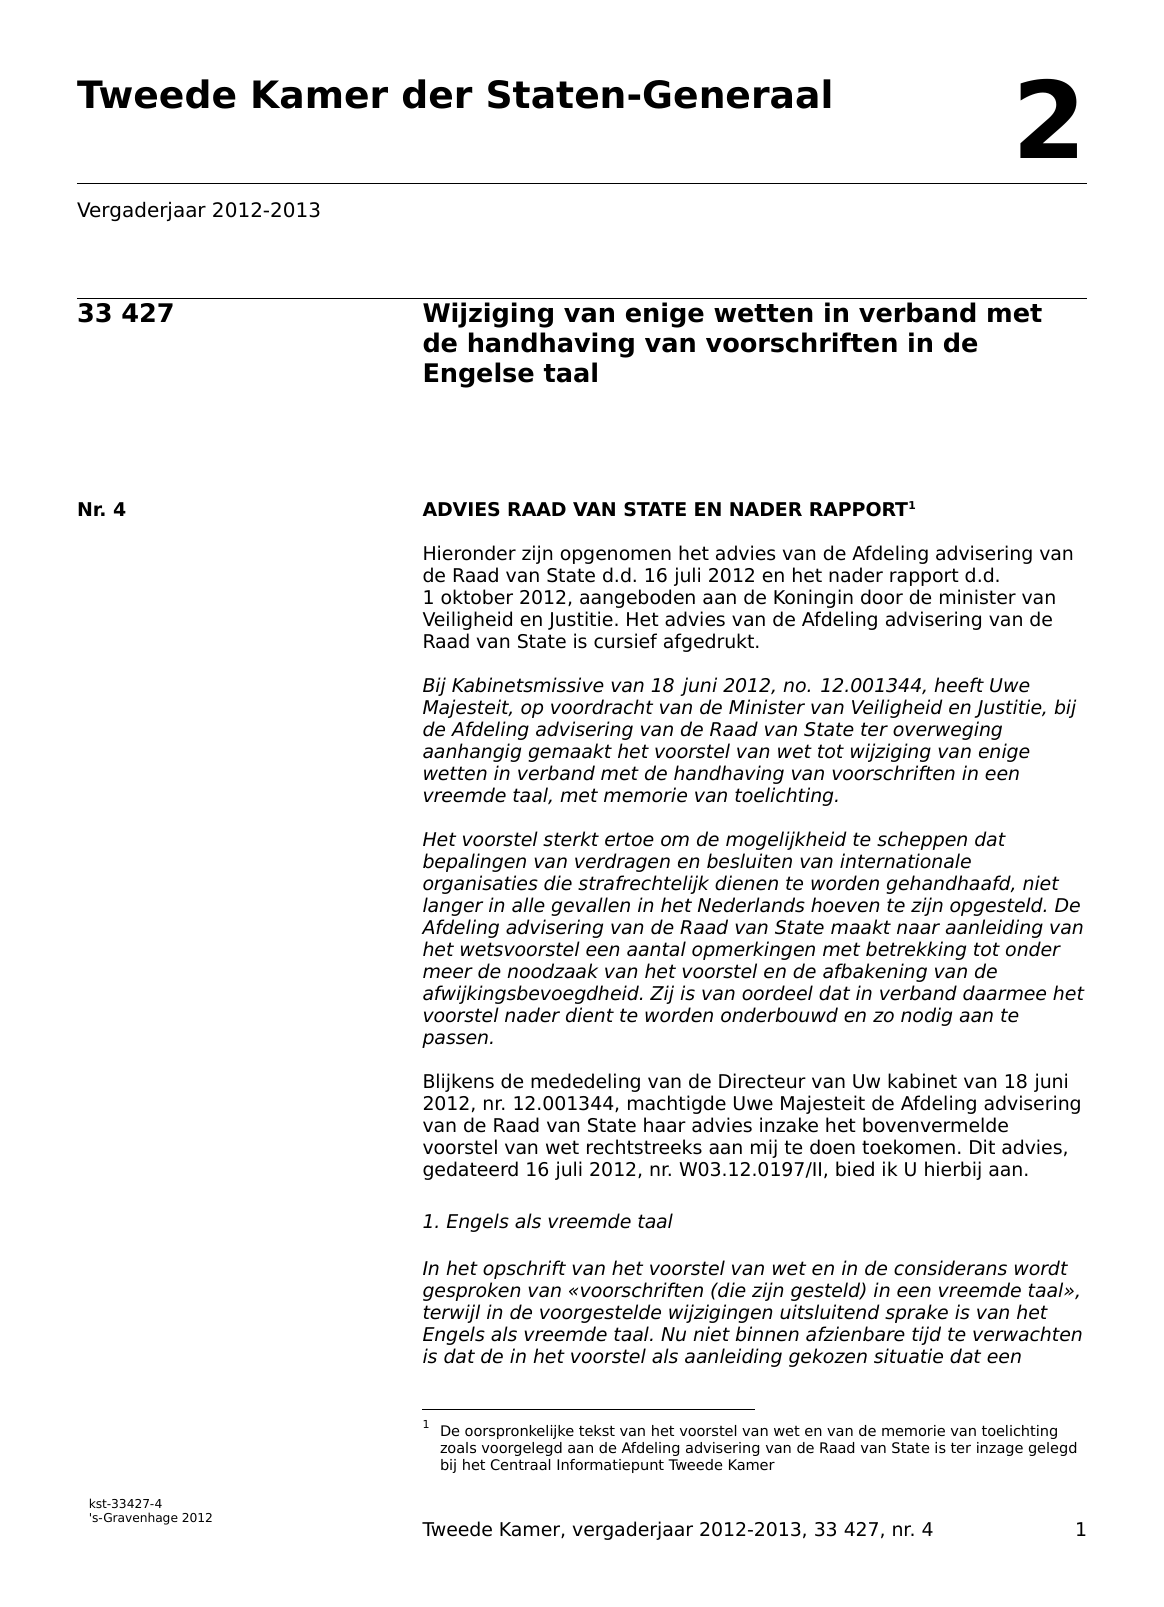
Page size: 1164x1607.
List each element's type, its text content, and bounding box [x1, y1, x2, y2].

text Hieronder zijn opgenomen het advies van de Afdeling advisering van de Raad van State d.d. 16 juli 2012 en het nader rapport d.d. 1 oktober 2012, aangeboden aan de Koningin door de minister van Veiligheid en Justitie. Het advies van de Afdeling advisering van de Raad van State is cursief afgedrukt. [422, 543, 1087, 653]
text Bij Kabinetsmissive van 18 juni 2012, no. 12.001344, heeft Uwe Majesteit, op voordracht van de Minister van Veiligheid en Justitie, bij de Afdeling advisering van de Raad van State ter overweging aanhangig gemaakt het voorstel van wet tot wijziging van enige wetten in verband met de handhaving van voorschriften in een vreemde taal, met memorie van toelichting. [422, 675, 1087, 807]
text kst-33427-4 [88, 1497, 323, 1511]
table_header Tweede Kamer der Staten-Generaal [77, 59, 886, 183]
subtitle 33 427 Wijziging van enige wetten in verband met de handhaving van voorschriften in de Engelse taal [77, 299, 1087, 388]
table_header 2 [886, 59, 1087, 183]
table_cell Vergaderjaar 2012-2013 [77, 184, 1087, 298]
text De oorspronkelijke tekst van het voorstel van wet en van de memorie van toelichting zoals voorgelegd aan de Afdeling advisering van de Raad van State is ter inzage gelegd bij het Centraal Informatiepunt Tweede Kamer [422, 1418, 1087, 1474]
text 's-Gravenhage 2012 [88, 1511, 323, 1525]
text Blijkens de mededeling van de Directeur van Uw kabinet van 18 juni 2012, nr. 12.001344, machtigde Uwe Majesteit de Afdeling advisering van de Raad van State haar advies inzake het bovenvermelde voorstel van wet rechtstreeks aan mij te doen toekomen. Dit advies, gedateerd 16 juli 2012, nr. W03.12.0197/II, bied ik U hierbij aan. [422, 1071, 1087, 1181]
subtitle Nr. 4 ADVIES RAAD VAN STATE EN NADER RAPPORT [77, 499, 1087, 521]
subtitle 1. Engels als vreemde taal [422, 1211, 1087, 1233]
text Het voorstel sterkt ertoe om de mogelijkheid te scheppen dat bepalingen van verdragen en besluiten van internationale organisaties die strafrechtelijk dienen te worden gehandhaafd, niet langer in alle gevallen in het Nederlands hoeven te zijn opgesteld. De Afdeling advisering van de Raad van State maakt naar aanleiding van het wetsvoorstel een aantal opmerkingen met betrekking tot onder meer de noodzaak van het voorstel en de afbakening van de afwijkingsbevoegdheid. Zij is van oordeel dat in verband daarmee het voorstel nader dient te worden onderbouwd en zo nodig aan te passen. [422, 829, 1087, 1049]
text In het opschrift van het voorstel van wet en in de considerans wordt gesproken van «voorschriften (die zijn gesteld) in een vreemde taal», terwijl in de voorgestelde wijzigingen uitsluitend sprake is van het Engels als vreemde taal. Nu niet binnen afzienbare tijd te verwachten is dat de in het voorstel als aanleiding gekozen situatie dat een [422, 1258, 1087, 1368]
